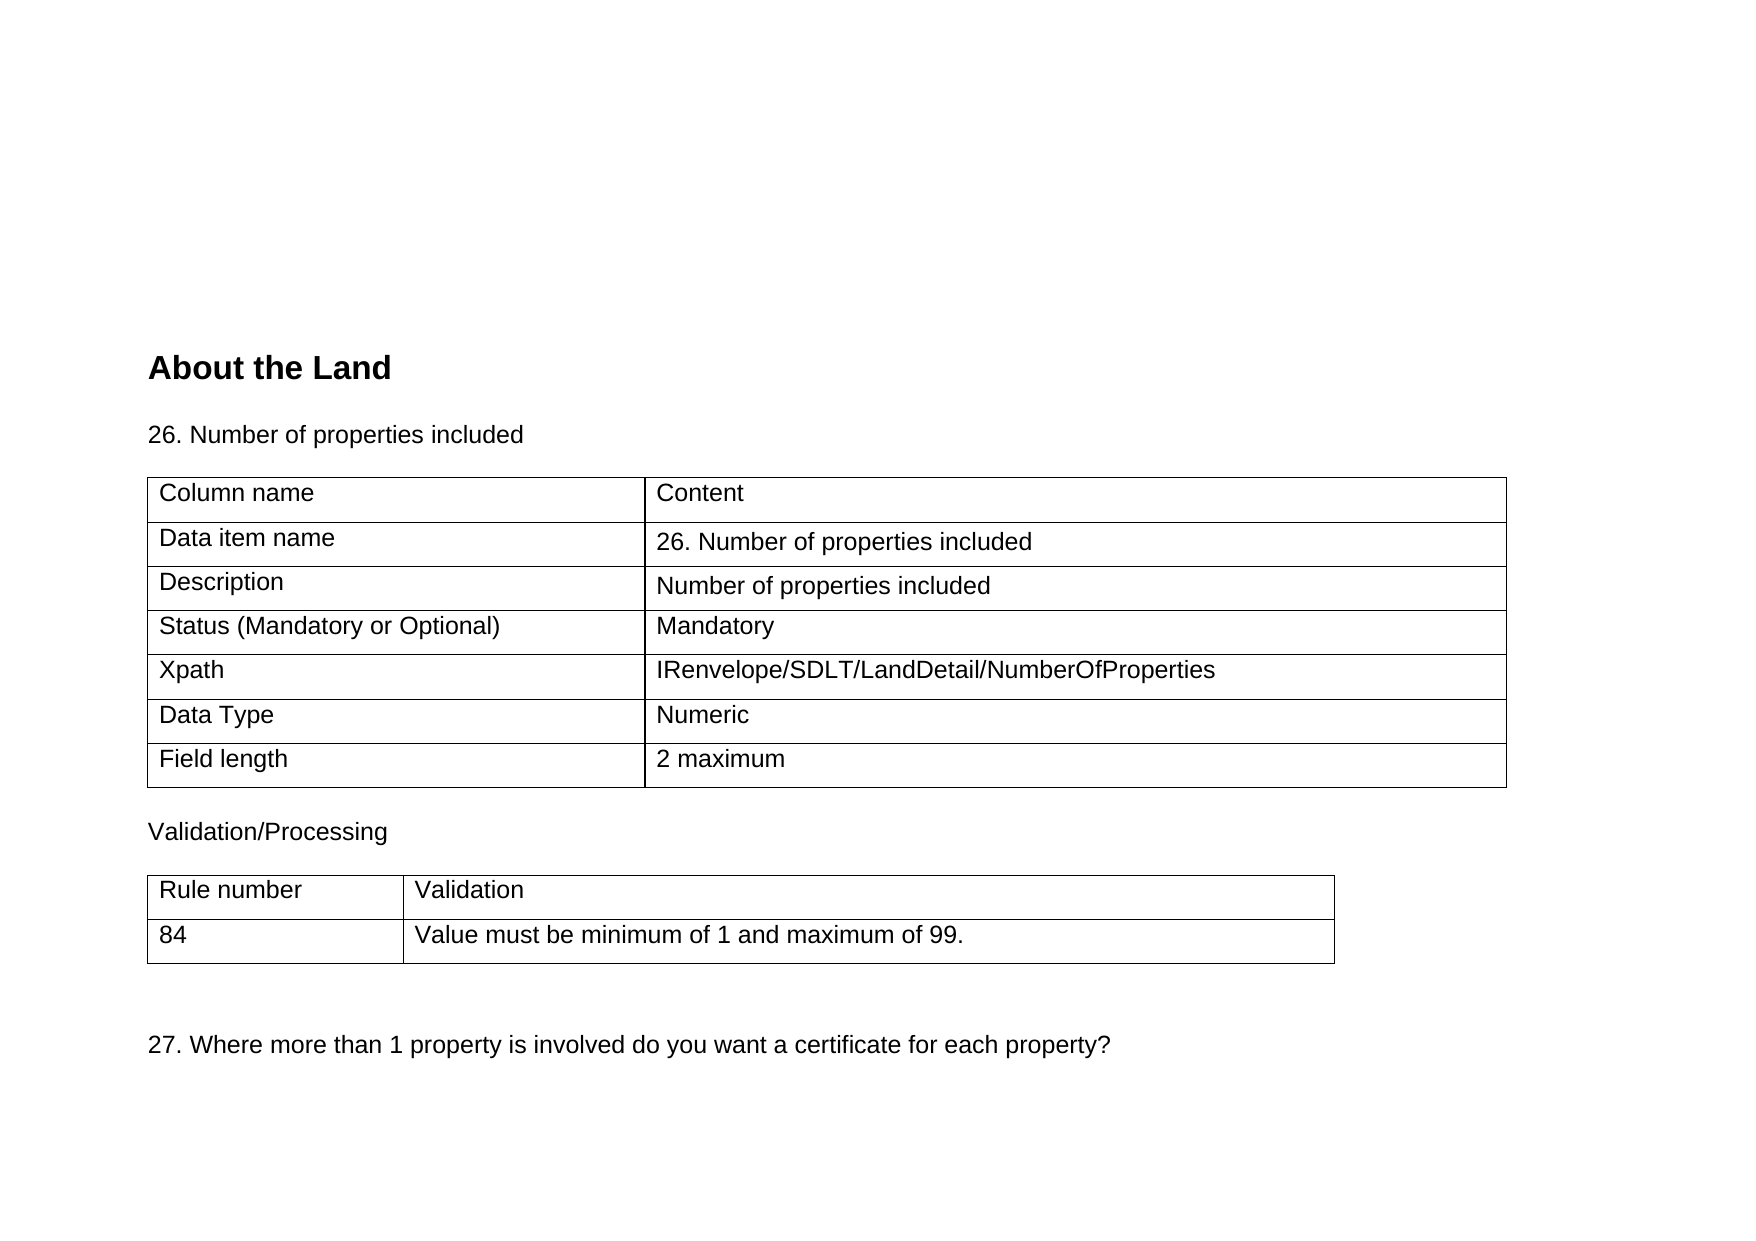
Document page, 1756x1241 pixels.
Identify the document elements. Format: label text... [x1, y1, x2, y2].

table_cell 84 [148, 920, 403, 963]
table_cell Description [148, 567, 644, 610]
table_cell IRenvelope/SDLT/LandDetail/NumberOfProperties [646, 655, 1506, 699]
subtitle About the Land [148, 348, 1515, 387]
table_cell Data Type [148, 700, 644, 743]
table_cell Number of properties included [646, 567, 1506, 610]
subtitle 26. Number of properties included [148, 420, 1515, 448]
subtitle 27. Where more than 1 property is involved do you want a certificate for each property? [148, 1030, 1515, 1059]
table_cell Field length [148, 744, 644, 787]
table_cell Mandatory [646, 611, 1506, 654]
table_header Content [646, 478, 1506, 522]
table_cell Numeric [646, 700, 1506, 743]
table_cell Status (Mandatory or Optional) [148, 611, 644, 654]
text Validation/Processing [148, 817, 1515, 846]
table_header Rule number [148, 876, 403, 919]
table_header Validation [404, 876, 1334, 919]
table_header Column name [148, 478, 644, 522]
table_cell Xpath [148, 655, 644, 699]
table_cell Value must be minimum of 1 and maximum of 99. [404, 920, 1334, 963]
table_cell Data item name [148, 523, 644, 566]
table_cell 2 maximum [646, 744, 1506, 787]
table_cell 26. Number of properties included [646, 523, 1506, 566]
